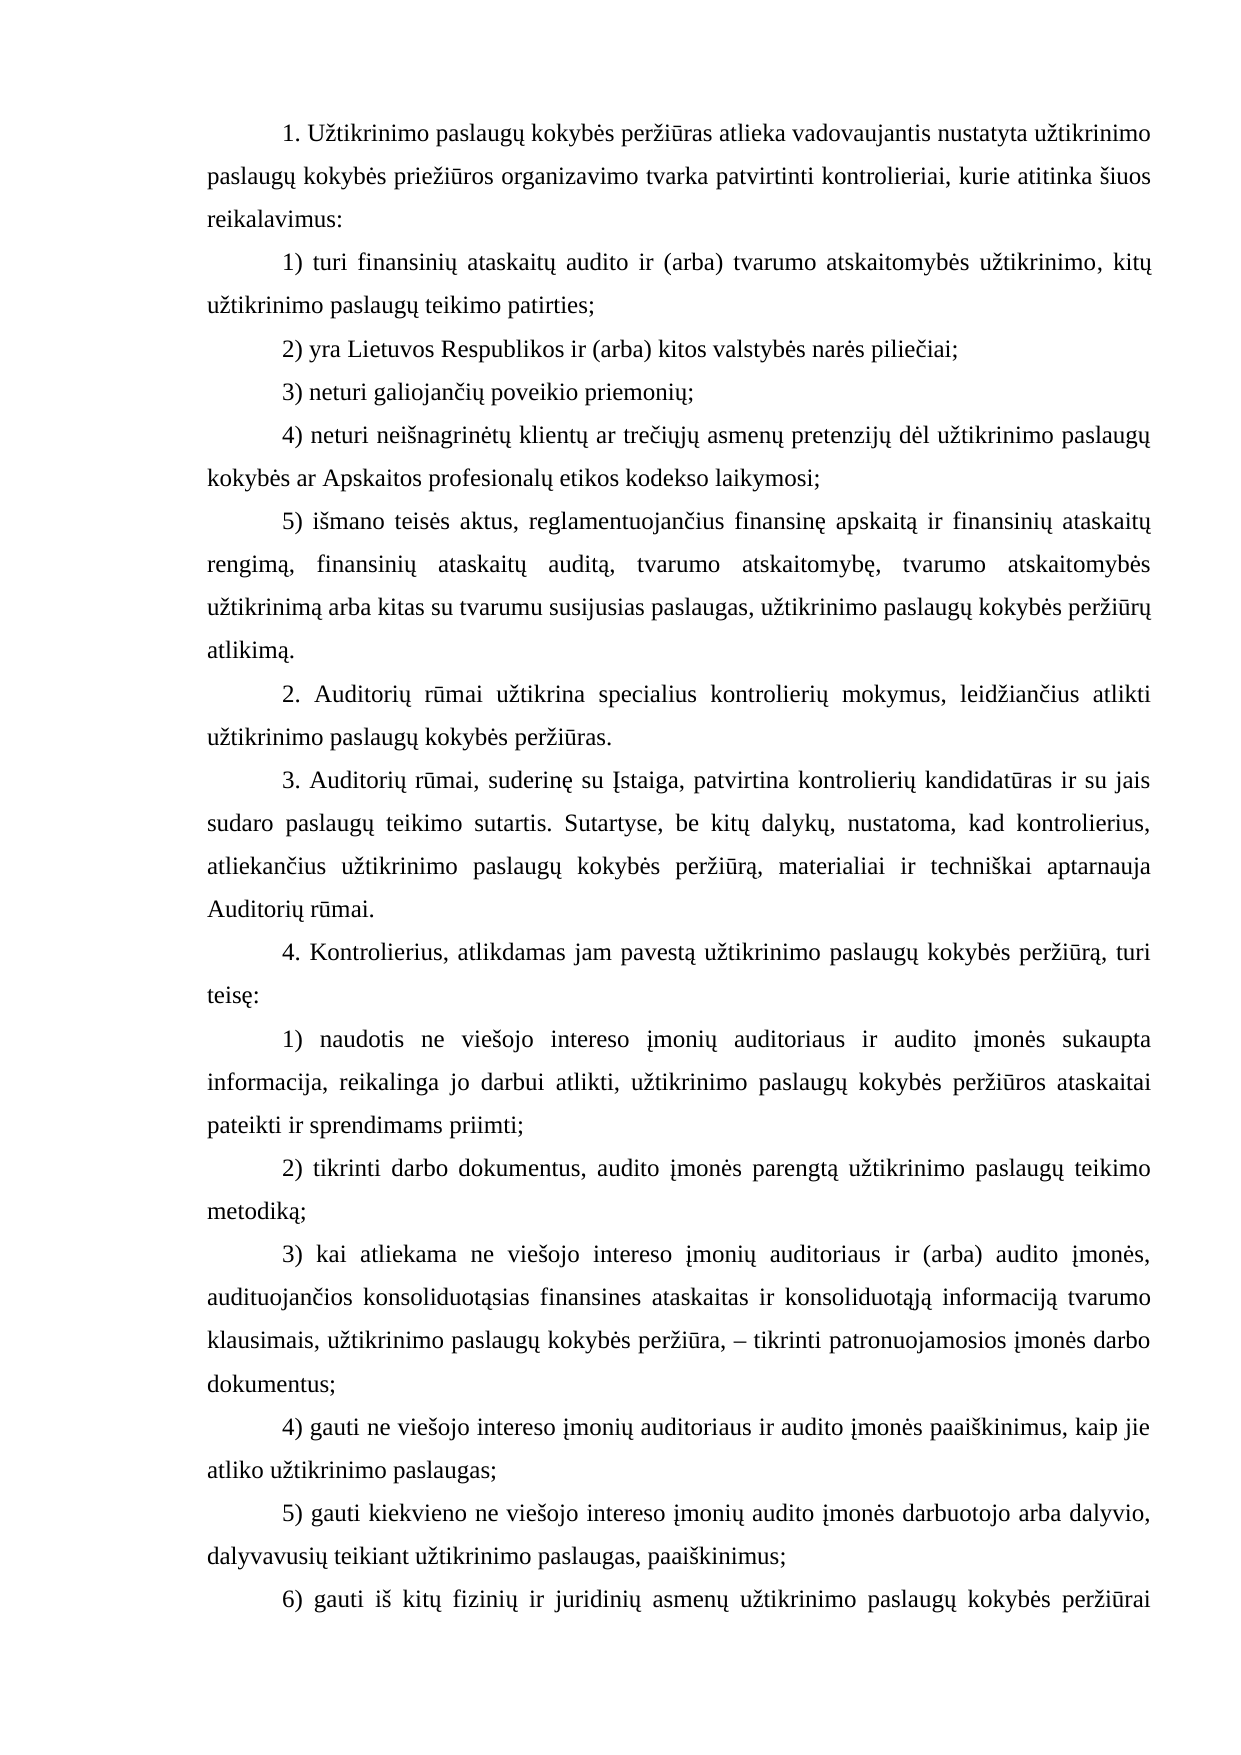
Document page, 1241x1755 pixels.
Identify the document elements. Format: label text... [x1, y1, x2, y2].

text 2) yra Lietuvos Respublikos ir (arba) kitos valstybės narės piliečiai; [207, 334, 1152, 362]
text 1) turi finansinių ataskaitų audito ir (arba) tvarumo atskaitomybės užtikrinimo, kitų užtikrinimo paslaugų teikimo patirties; [207, 247, 1152, 319]
text 3) kai atliekama ne viešojo intereso įmonių auditoriaus ir (arba) audito įmonės, audituojančios konsoliduotąsias finansines ataskaitas ir konsoliduotąją informaciją tvarumo klausimais, užtikrinimo paslaugų kokybės peržiūra, – tikrinti patronuojamosios įmonės darbo dokumentus; [207, 1239, 1152, 1397]
text 2. Auditorių rūmai užtikrina specialius kontrolierių mokymus, leidžiančius atlikti užtikrinimo paslaugų kokybės peržiūras. [207, 679, 1152, 751]
text 5) išmano teisės aktus, reglamentuojančius finansinę apskaitą ir finansinių ataskaitų rengimą, finansinių ataskaitų auditą, tvarumo atskaitomybę, tvarumo atskaitomybės užtikrinimą arba kitas su tvarumu susijusias paslaugas, užtikrinimo paslaugų kokybės peržiūrų atlikimą. [207, 506, 1152, 664]
text 6) gauti iš kitų fizinių ir juridinių asmenų užtikrinimo paslaugų kokybės peržiūrai [207, 1584, 1152, 1613]
text 1) naudotis ne viešojo intereso įmonių auditoriaus ir audito įmonės sukaupta informacija, reikalinga jo darbui atlikti, užtikrinimo paslaugų kokybės peržiūros ataskaitai pateikti ir sprendimams priimti; [207, 1024, 1152, 1139]
text 4) gauti ne viešojo intereso įmonių auditoriaus ir audito įmonės paaiškinimus, kaip jie atliko užtikrinimo paslaugas; [207, 1412, 1152, 1484]
text 2) tikrinti darbo dokumentus, audito įmonės parengtą užtikrinimo paslaugų teikimo metodiką; [207, 1153, 1152, 1225]
text 4. Kontrolierius, atlikdamas jam pavestą užtikrinimo paslaugų kokybės peržiūrą, turi teisę: [207, 937, 1152, 1009]
text 5) gauti kiekvieno ne viešojo intereso įmonių audito įmonės darbuotojo arba dalyvio, dalyvavusių teikiant užtikrinimo paslaugas, paaiškinimus; [207, 1498, 1152, 1570]
text 3. Auditorių rūmai, suderinę su Įstaiga, patvirtina kontrolierių kandidatūras ir su jais sudaro paslaugų teikimo sutartis. Sutartyse, be kitų dalykų, nustatoma, kad kontrolierius, atliekančius užtikrinimo paslaugų kokybės peržiūrą, materialiai ir techniškai aptarnauja Auditorių rūmai. [207, 765, 1152, 923]
text 1. Užtikrinimo paslaugų kokybės peržiūras atlieka vadovaujantis nustatyta užtikrinimo paslaugų kokybės priežiūros organizavimo tvarka patvirtinti kontrolieriai, kurie atitinka šiuos reikalavimus: [207, 118, 1152, 233]
text 4) neturi neišnagrinėtų klientų ar trečiųjų asmenų pretenzijų dėl užtikrinimo paslaugų kokybės ar Apskaitos profesionalų etikos kodekso laikymosi; [207, 420, 1152, 492]
text 3) neturi galiojančių poveikio priemonių; [207, 377, 1152, 406]
